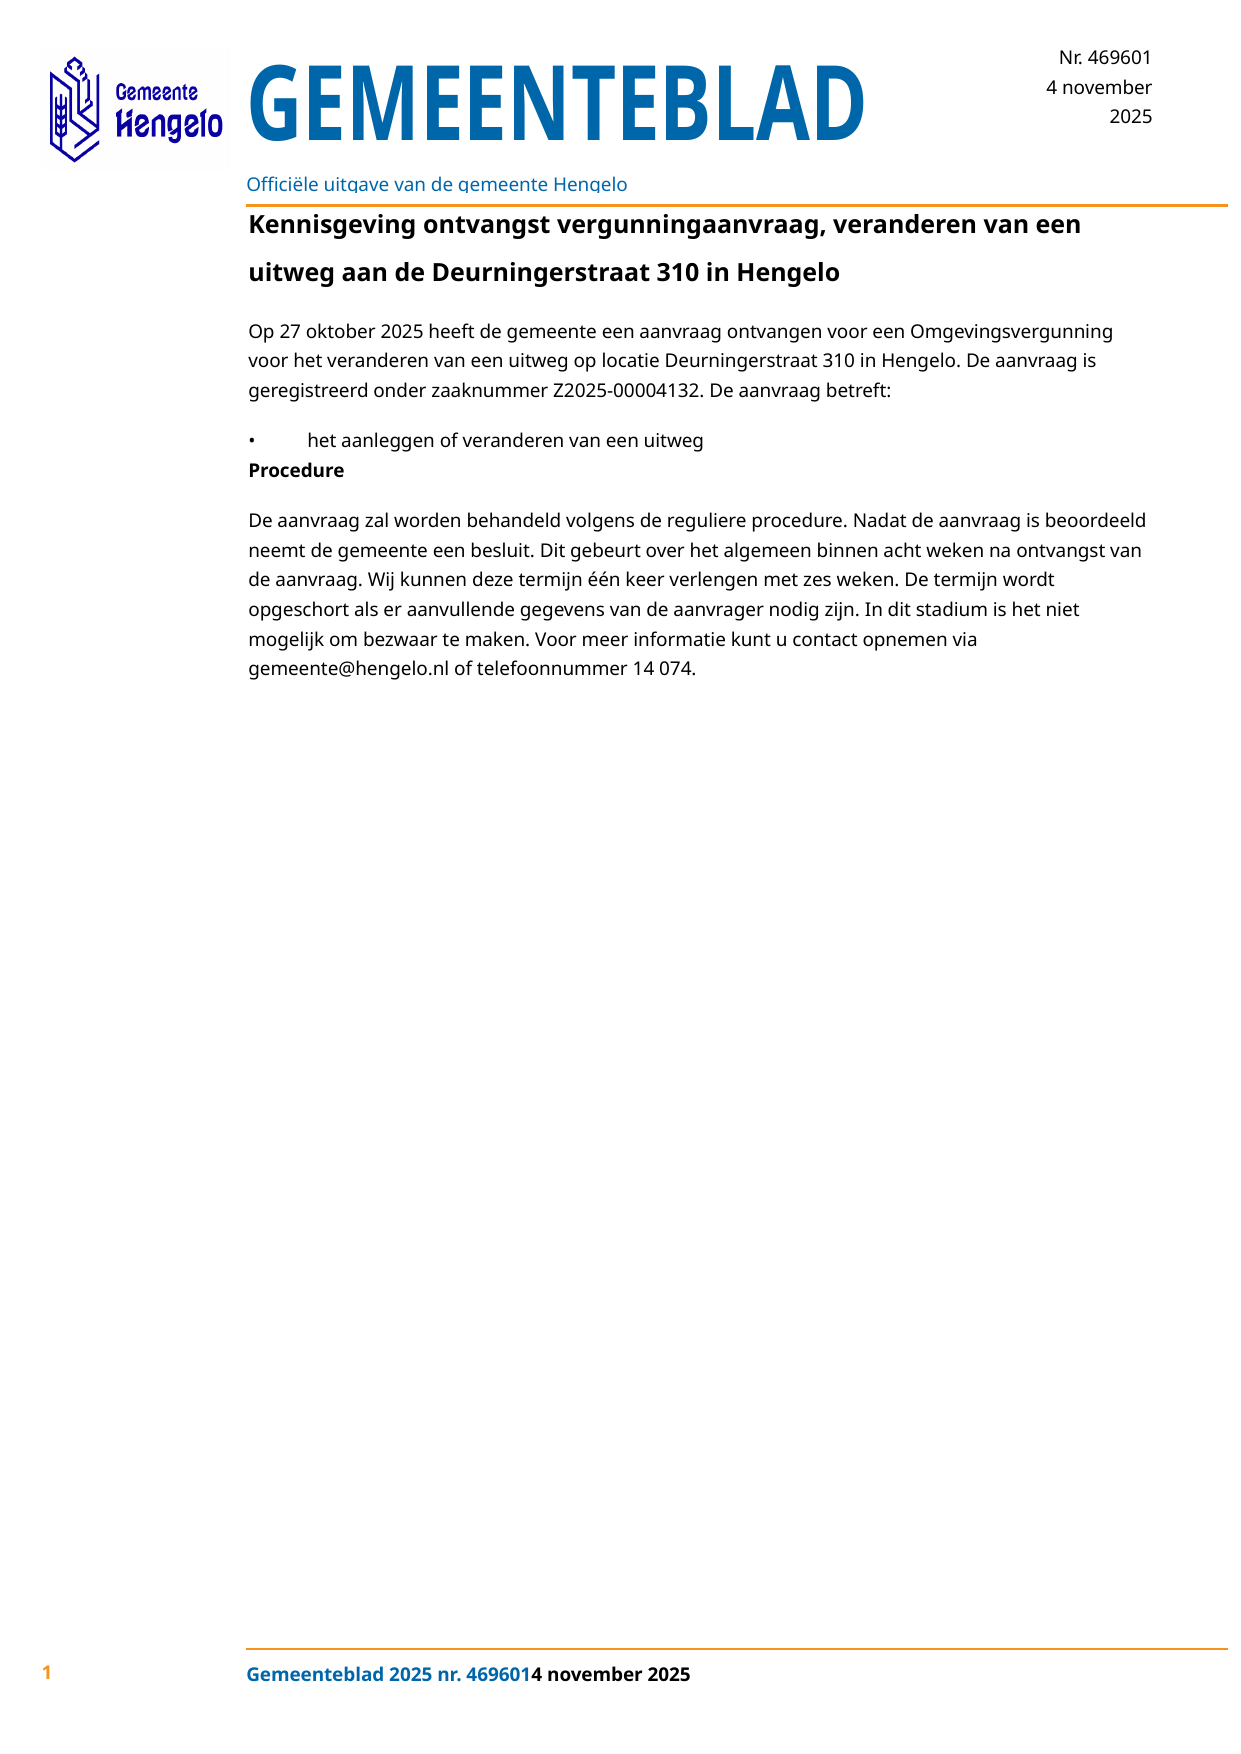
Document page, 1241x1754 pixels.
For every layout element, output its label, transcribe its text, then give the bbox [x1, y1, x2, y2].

text Op 27 oktober 2025 heeft de gemeente een aanvraag ontvangen voor een Omgevingsvergunning voor het veranderen van een uitweg op locatie Deurningerstraat 310 in Hengelo. De aanvraag is geregistreerd onder zaaknummer Z2025-00004132. De aanvraag betreft: [248, 318, 1152, 403]
text Kennisgeving ontvangst vergunningaanvraag, veranderen van een uitweg aan de Deurningerstraat 310 in Hengelo [248, 207, 1152, 288]
text De aanvraag zal worden behandeld volgens de reguliere procedure. Nadat de aanvraag is beoordeeld neemt de gemeente een besluit. Dit gebeurt over het algemeen binnen acht weken na ontvangst van de aanvraag. Wij kunnen deze termijn één keer verlengen met zes weken. De termijn wordt opgeschort als er aanvullende gegevens van de aanvrager nodig zijn. In dit stadium is het niet mogelijk om bezwaar te maken. Voor meer informatie kunt u contact opnemen via gemeente@hengelo.nl of telefoonnummer 14 074. [248, 507, 1152, 681]
picture [41, 47, 231, 172]
list het aanleggen of veranderen van een uitweg [248, 427, 1152, 453]
text Procedure [248, 457, 1152, 483]
